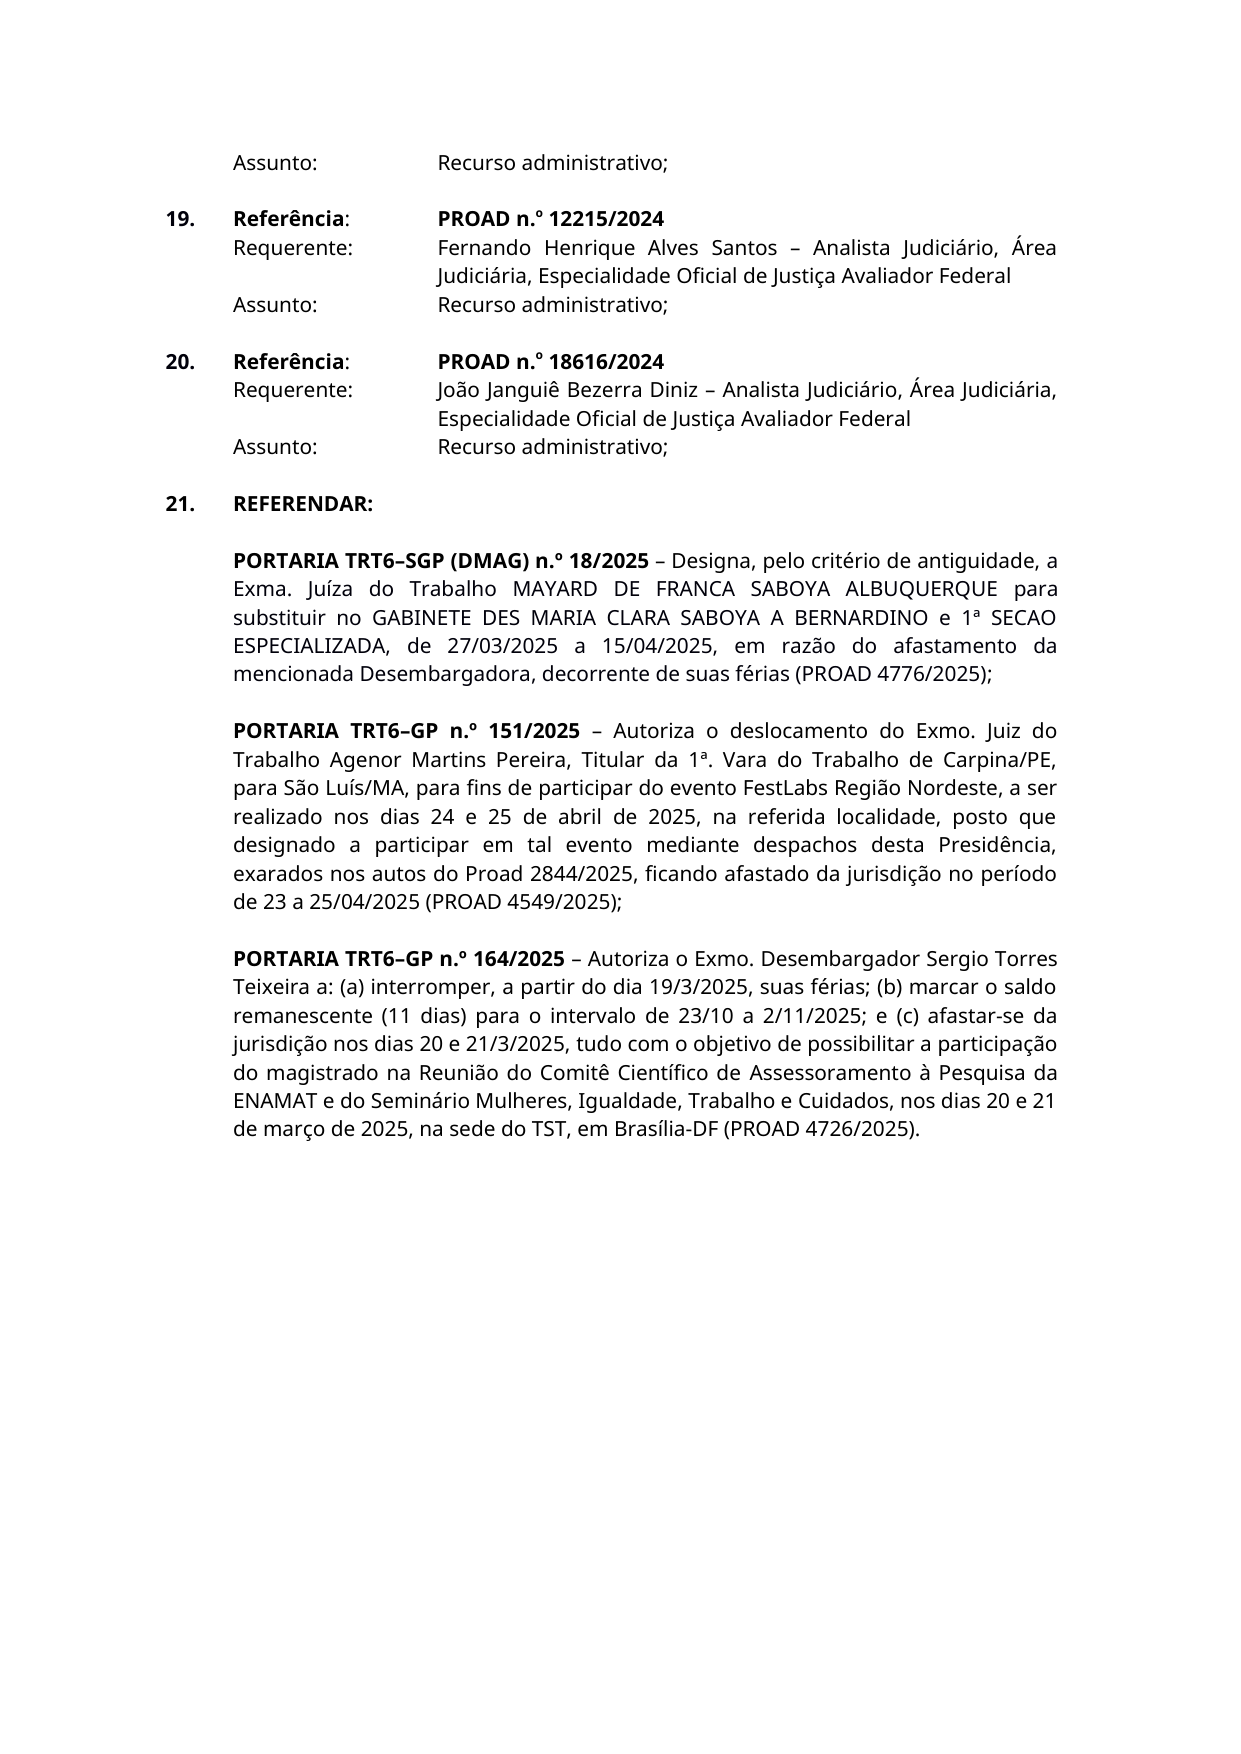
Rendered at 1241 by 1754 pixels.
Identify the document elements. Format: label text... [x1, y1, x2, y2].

table_cell Recurso administrativo; [426, 432, 1069, 489]
table_cell Recurso administrativo; [426, 290, 1069, 347]
table_cell Assunto: [222, 432, 426, 489]
table_cell Assunto: [222, 290, 426, 347]
table_cell PROAD n.o 12215/2024 [426, 205, 1069, 233]
table_cell REFERENDAR: PORTARIA TRT6–SGP (DMAG) n.º 18/2025 – Designa, pelo critério de antiguidade, a Exma. Juíza do Trabalho MAYARD DE FRANCA SABOYA ALBUQUERQUE para substituir no GABINETE DES MARIA CLARA SABOYA A BERNARDINO e 1ª SECAO ESPECIALIZADA, de 27/03/2025 a 15/04/2025, em razão do afastamento da mencionada Desembargadora, decorrente de suas férias (PROAD 4776/2025); PORTARIA TRT6–GP n.º 151/2025 – Autoriza o deslocamento do Exmo. Juiz do Trabalho Agenor Martins Pereira, Titular da 1ª. Vara do Trabalho de Carpina/PE, para São Luís/MA, para fins de participar do evento FestLabs Região Nordeste, a ser realizado nos dias 24 e 25 de abril de 2025, na referida localidade, posto que designado a participar em tal evento mediante despachos desta Presidência, exarados nos autos do Proad 2844/2025, ficando afastado da jurisdição no período de 23 a 25/04/2025 (PROAD 4549/2025); PORTARIA TRT6–GP n.º 164/2025 – Autoriza o Exmo. Desembargador Sergio Torres Teixeira a: (a) interromper, a partir do dia 19/3/2025, suas férias; (b) marcar o saldo remanescente (11 dias) para o intervalo de 23/10 a 2/11/2025; e (c) afastar-se da jurisdição nos dias 20 e 21/3/2025, tudo com o objetivo de possibilitar a participação do magistrado na Reunião do Comitê Científico de Assessoramento à Pesquisa da ENAMAT e do Seminário Mulheres, Igualdade, Trabalho e Cuidados, nos dias 20 e 21 de março de 2025, na sede do TST, em Brasília-DF (PROAD 4726/2025). [222, 489, 1069, 1177]
table_cell 19. [154, 205, 222, 347]
table_cell 21. [154, 489, 222, 1177]
table_cell Requerente: [222, 233, 426, 290]
table_cell 20. [154, 347, 222, 489]
table_cell João Janguiê Bezerra Diniz – Analista Judiciário, Área Judiciária, Especialidade Oficial de Justiça Avaliador Federal [426, 375, 1069, 432]
table_cell Requerente: [222, 375, 426, 432]
table_cell PROAD n.o 18616/2024 [426, 347, 1069, 375]
table_cell Referência: [222, 205, 426, 233]
table_cell Fernando Henrique Alves Santos – Analista Judiciário, Área Judiciária, Especialidade Oficial de Justiça Avaliador Federal [426, 233, 1069, 290]
table_cell Assunto: [222, 148, 426, 204]
table_cell Recurso administrativo; [426, 148, 1069, 204]
table_cell Referência: [222, 347, 426, 375]
